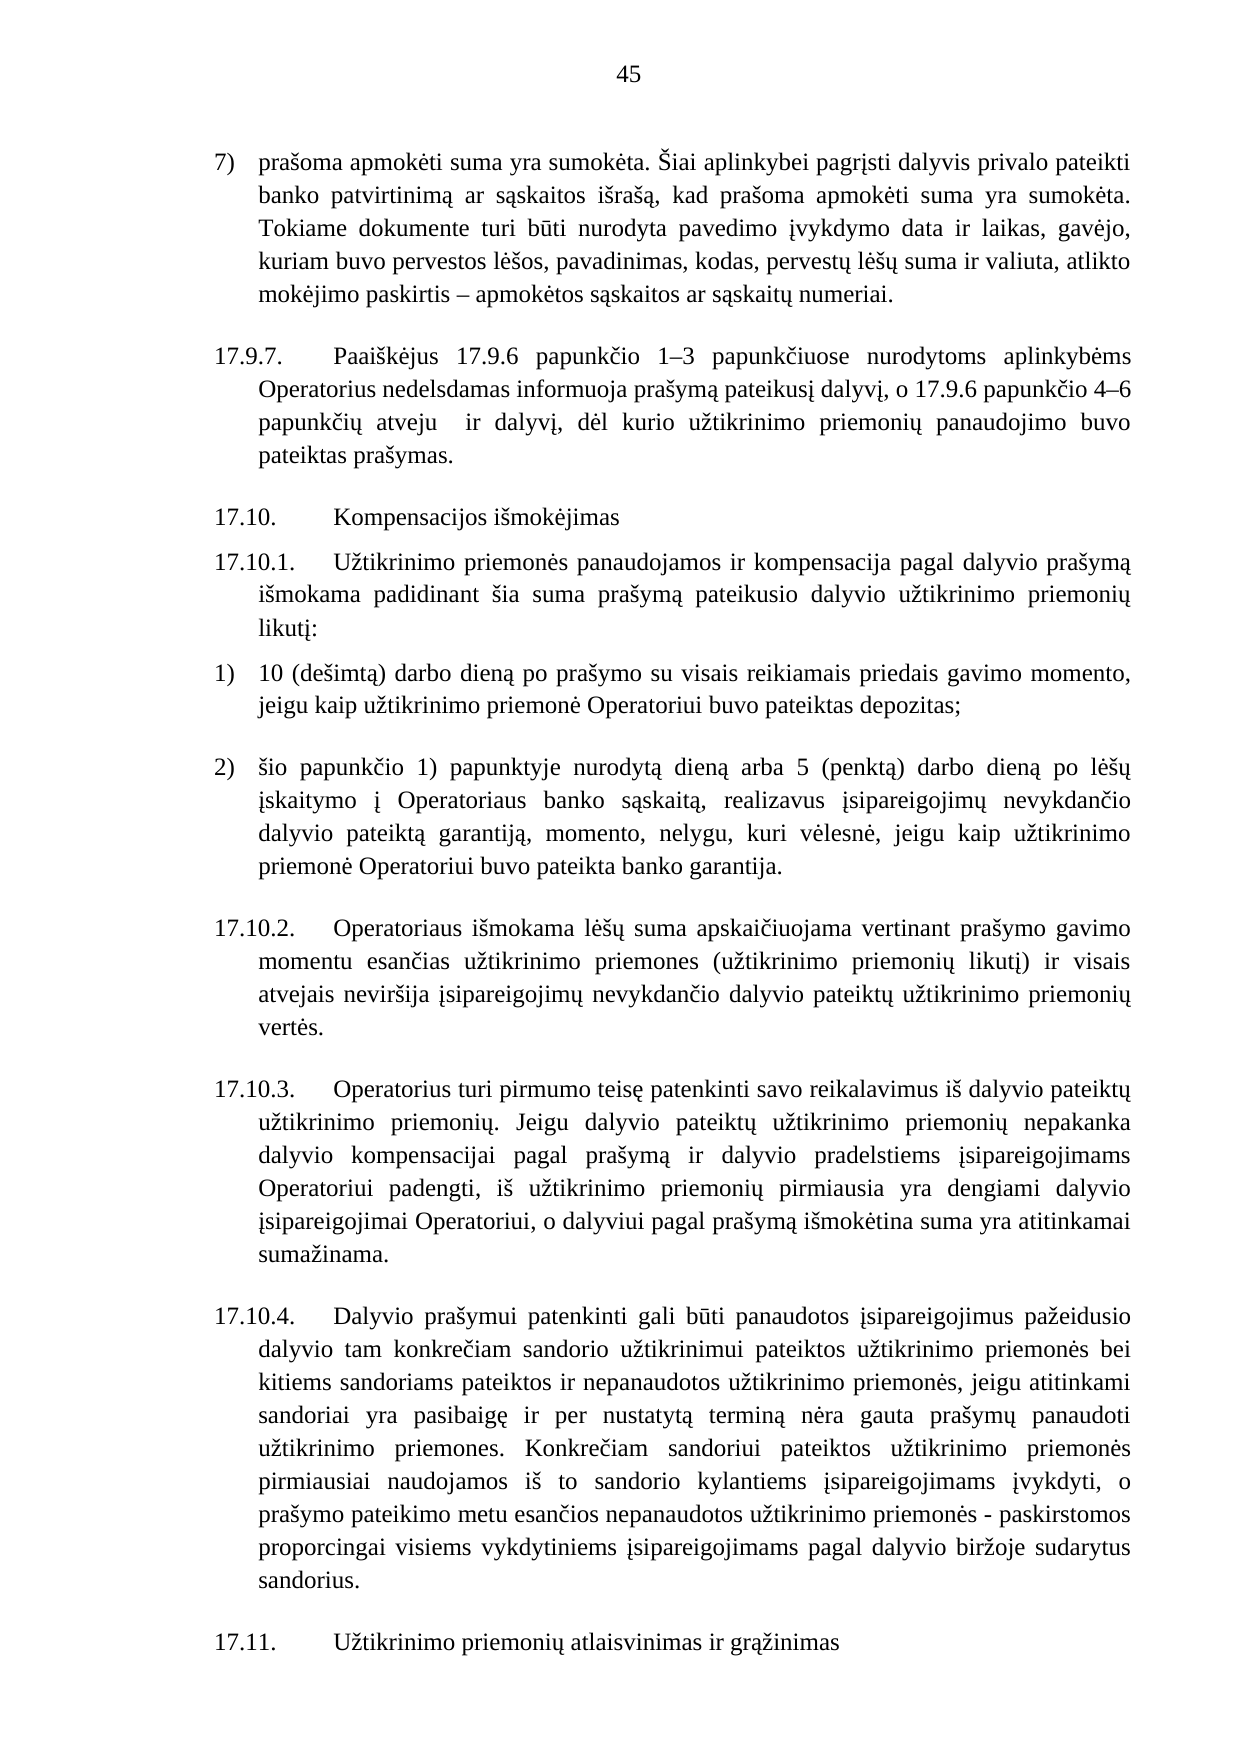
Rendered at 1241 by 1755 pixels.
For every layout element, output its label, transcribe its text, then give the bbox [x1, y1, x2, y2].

text 17.10.4. Dalyvio prašymui patenkinti gali būti panaudotos įsipareigojimus pažeidusio dalyvio tam konkrečiam sandorio užtikrinimui pateiktos užtikrinimo priemonės bei kitiems sandoriams pateiktos ir nepanaudotos užtikrinimo priemonės, jeigu atitinkami sandoriai yra pasibaigę ir per nustatytą terminą nėra gauta prašymų panaudoti užtikrinimo priemones. Konkrečiam sandoriui pateiktos užtikrinimo priemonės pirmiausiai naudojamos iš to sandorio kylantiems įsipareigojimams įvykdyti, o prašymo pateikimo metu esančios nepanaudotos užtikrinimo priemonės - paskirstomos proporcingai visiems vykdytiniems įsipareigojimams pagal dalyvio biržoje sudarytus sandorius. [214, 1301, 1132, 1594]
text 17.11. Užtikrinimo priemonių atlaisvinimas ir grąžinimas [214, 1627, 1132, 1656]
text 2) šio papunkčio 1) papunktyje nurodytą dieną arba 5 (penktą) darbo dieną po lėšų įskaitymo į Operatoriaus banko sąskaitą, realizavus įsipareigojimų nevykdančio dalyvio pateiktą garantiją, momento, nelygu, kuri vėlesnė, jeigu kaip užtikrinimo priemonė Operatoriui buvo pateikta banko garantija. [214, 752, 1132, 880]
text 17.10.2. Operatoriaus išmokama lėšų suma apskaičiuojama vertinant prašymo gavimo momentu esančias užtikrinimo priemones (užtikrinimo priemonių likutį) ir visais atvejais neviršija įsipareigojimų nevykdančio dalyvio pateiktų užtikrinimo priemonių vertės. [214, 913, 1132, 1041]
text 17.10.1. Užtikrinimo priemonės panaudojamos ir kompensacija pagal dalyvio prašymą išmokama padidinant šia suma prašymą pateikusio dalyvio užtikrinimo priemonių likutį: [214, 547, 1132, 641]
text 1) 10 (dešimtą) darbo dieną po prašymo su visais reikiamais priedais gavimo momento, jeigu kaip užtikrinimo priemonė Operatoriui buvo pateiktas depozitas; [214, 658, 1132, 719]
text 17.10. Kompensacijos išmokėjimas [214, 502, 1132, 530]
text 7) prašoma apmokėti suma yra sumokėta. Šiai aplinkybei pagrįsti dalyvis privalo pateikti banko patvirtinimą ar sąskaitos išrašą, kad prašoma apmokėti suma yra sumokėta. Tokiame dokumente turi būti nurodyta pavedimo įvykdymo data ir laikas, gavėjo, kuriam buvo pervestos lėšos, pavadinimas, kodas, pervestų lėšų suma ir valiuta, atlikto mokėjimo paskirtis – apmokėtos sąskaitos ar sąskaitų numeriai. [214, 147, 1132, 308]
text 17.10.3. Operatorius turi pirmumo teisę patenkinti savo reikalavimus iš dalyvio pateiktų užtikrinimo priemonių. Jeigu dalyvio pateiktų užtikrinimo priemonių nepakanka dalyvio kompensacijai pagal prašymą ir dalyvio pradelstiems įsipareigojimams Operatoriui padengti, iš užtikrinimo priemonių pirmiausia yra dengiami dalyvio įsipareigojimai Operatoriui, o dalyviui pagal prašymą išmokėtina suma yra atitinkamai sumažinama. [214, 1074, 1132, 1268]
text 17.9.7. Paaiškėjus 17.9.6 papunkčio 1–3 papunkčiuose nurodytoms aplinkybėms Operatorius nedelsdamas informuoja prašymą pateikusį dalyvį, o 17.9.6 papunkčio 4–6 papunkčių atveju ir dalyvį, dėl kurio užtikrinimo priemonių panaudojimo buvo pateiktas prašymas. [214, 341, 1132, 468]
